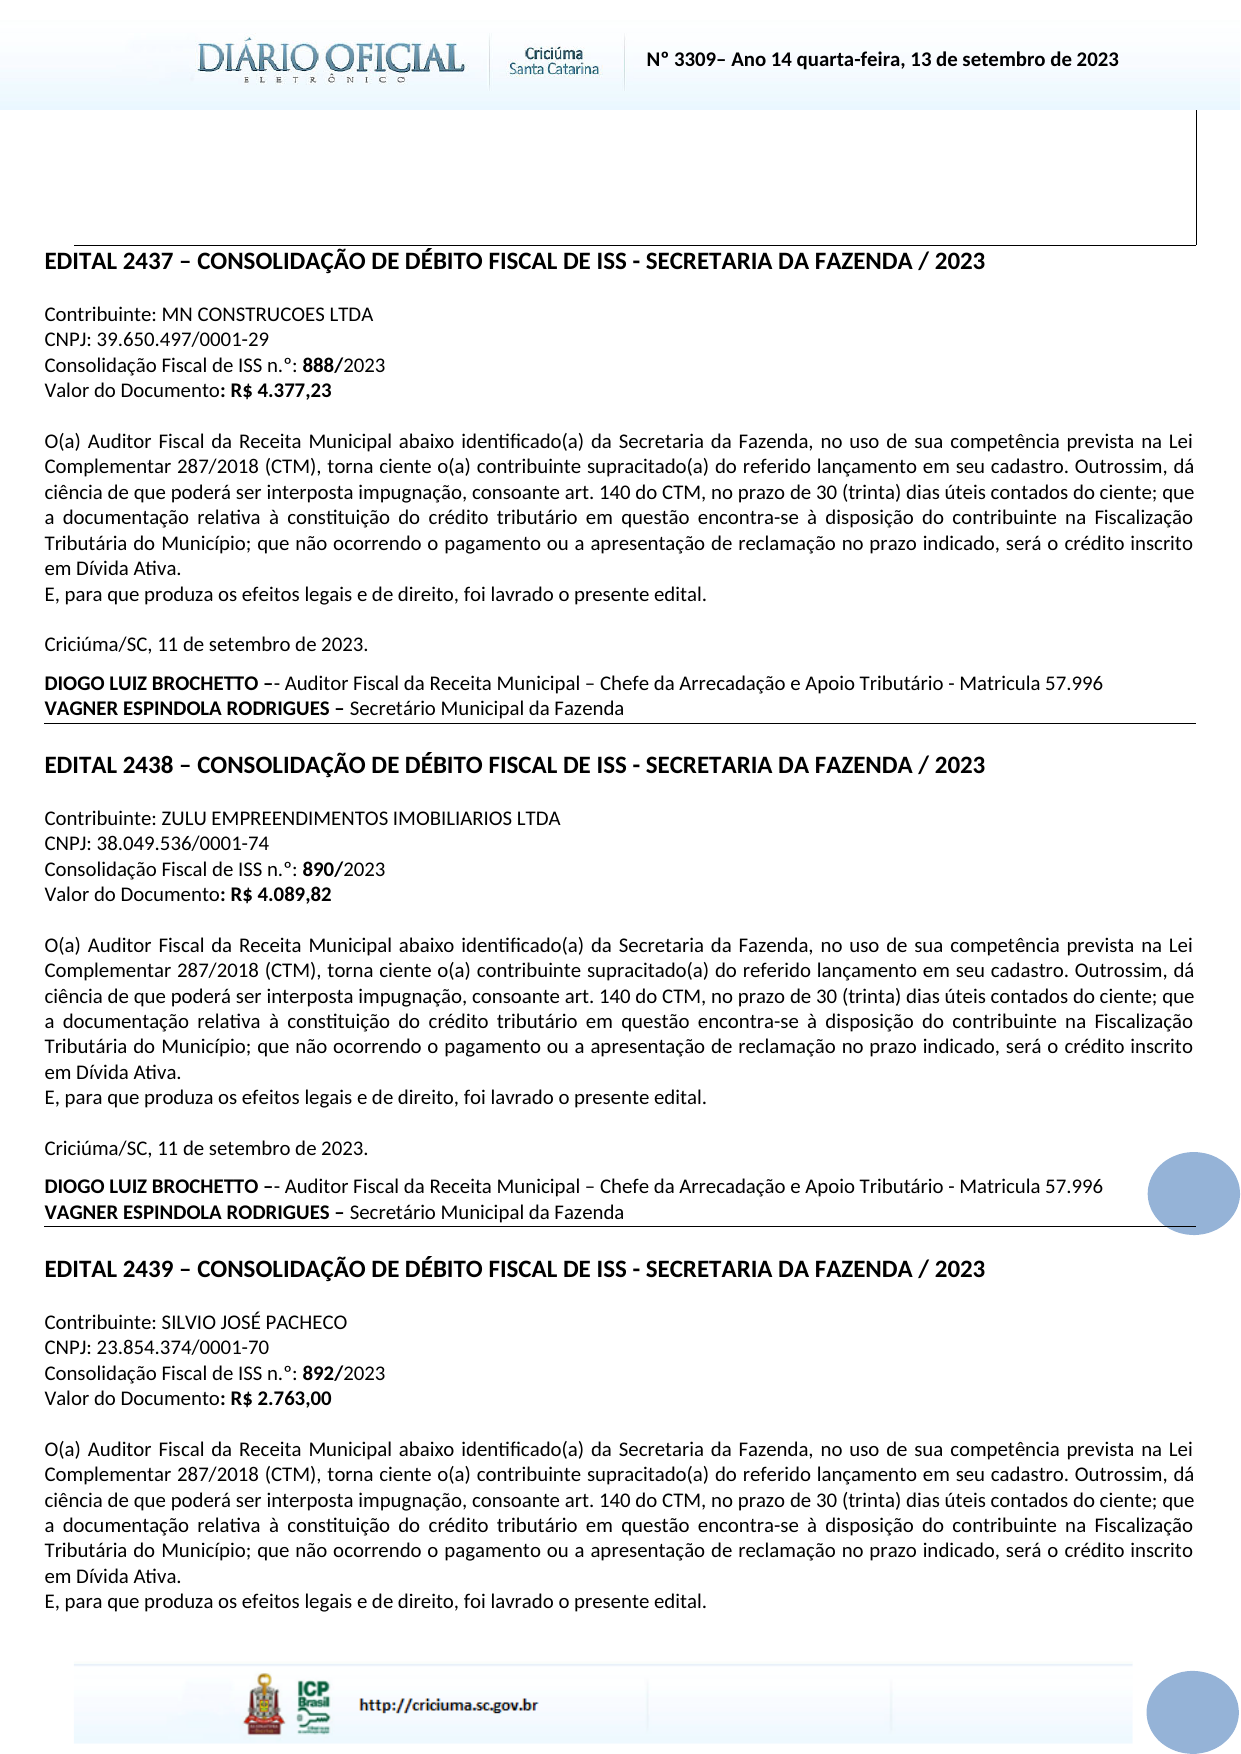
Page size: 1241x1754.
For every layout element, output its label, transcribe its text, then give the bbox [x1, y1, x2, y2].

text Contribuinte: SILVIO JOSÉ PACHECO [44, 1309, 1196, 1334]
text Valor do Documento: R$ 2.763,00 [44, 1385, 1196, 1411]
text CNPJ: 23.854.374/0001-70 [44, 1334, 1196, 1360]
text E, para que produza os efeitos legais e de direito, foi lavrado o presente edital. [44, 1588, 1196, 1614]
text EDITAL 2439 – CONSOLIDAÇÃO DE DÉBITO FISCAL DE ISS - SECRETARIA DA FAZENDA / 2023 [44, 1253, 1196, 1283]
text E, para que produza os efeitos legais e de direito, foi lavrado o presente edital. [44, 1084, 1196, 1110]
text Contribuinte: MN CONSTRUCOES LTDA [44, 301, 1196, 327]
text DIOGO LUIZ BROCHETTO –- Auditor Fiscal da Receita Municipal – Chefe da Arrecadação e Apoio Tributário - Matricula 57.996 [44, 670, 1196, 695]
text O(a) Auditor Fiscal da Receita Municipal abaixo identificado(a) da Secretaria da Fazenda, no uso de sua competência prevista na Lei Complementar 287/2018 (CTM), torna ciente o(a) contribuinte supracitado(a) do referido lançamento em seu cadastro. Outrossim, dá ciência de que poderá ser interposta impugnação, consoante art. 140 do CTM, no prazo de 30 (trinta) dias úteis contados do ciente; que a documentação relativa à constituição do crédito tributário em questão encontra-se à disposição do contribuinte na Fiscalização Tributária do Município; que não ocorrendo o pagamento ou a apresentação de reclamação no prazo indicado, será o crédito inscrito em Dívida Ativa. [44, 932, 1196, 1084]
text VAGNER ESPINDOLA RODRIGUES – Secretário Municipal da Fazenda [44, 695, 1196, 723]
text Valor do Documento: R$ 4.089,82 [44, 881, 1196, 907]
text Criciúma/SC, 11 de setembro de 2023. [44, 1135, 1196, 1161]
text Consolidação Fiscal de ISS n.º: 890/2023 [44, 856, 1196, 881]
text Criciúma/SC, 11 de setembro de 2023. [44, 632, 1196, 657]
text O(a) Auditor Fiscal da Receita Municipal abaixo identificado(a) da Secretaria da Fazenda, no uso de sua competência prevista na Lei Complementar 287/2018 (CTM), torna ciente o(a) contribuinte supracitado(a) do referido lançamento em seu cadastro. Outrossim, dá ciência de que poderá ser interposta impugnação, consoante art. 140 do CTM, no prazo de 30 (trinta) dias úteis contados do ciente; que a documentação relativa à constituição do crédito tributário em questão encontra-se à disposição do contribuinte na Fiscalização Tributária do Município; que não ocorrendo o pagamento ou a apresentação de reclamação no prazo indicado, será o crédito inscrito em Dívida Ativa. [44, 428, 1196, 581]
text EDITAL 2438 – CONSOLIDAÇÃO DE DÉBITO FISCAL DE ISS - SECRETARIA DA FAZENDA / 2023 [44, 749, 1196, 779]
text O(a) Auditor Fiscal da Receita Municipal abaixo identificado(a) da Secretaria da Fazenda, no uso de sua competência prevista na Lei Complementar 287/2018 (CTM), torna ciente o(a) contribuinte supracitado(a) do referido lançamento em seu cadastro. Outrossim, dá ciência de que poderá ser interposta impugnação, consoante art. 140 do CTM, no prazo de 30 (trinta) dias úteis contados do ciente; que a documentação relativa à constituição do crédito tributário em questão encontra-se à disposição do contribuinte na Fiscalização Tributária do Município; que não ocorrendo o pagamento ou a apresentação de reclamação no prazo indicado, será o crédito inscrito em Dívida Ativa. [44, 1436, 1196, 1588]
text CNPJ: 39.650.497/0001-29 [44, 327, 1196, 352]
text EDITAL 2437 – CONSOLIDAÇÃO DE DÉBITO FISCAL DE ISS - SECRETARIA DA FAZENDA / 2023 [44, 245, 1196, 276]
text E, para que produza os efeitos legais e de direito, foi lavrado o presente edital. [44, 581, 1196, 606]
text DIOGO LUIZ BROCHETTO –- Auditor Fiscal da Receita Municipal – Chefe da Arrecadação e Apoio Tributário - Matricula 57.996 [44, 1173, 1153, 1199]
text Valor do Documento: R$ 4.377,23 [44, 377, 1196, 403]
text Consolidação Fiscal de ISS n.º: 888/2023 [44, 352, 1196, 377]
text VAGNER ESPINDOLA RODRIGUES – Secretário Municipal da Fazenda [44, 1199, 1163, 1226]
text Consolidação Fiscal de ISS n.º: 892/2023 [44, 1360, 1196, 1385]
text CNPJ: 38.049.536/0001-74 [44, 830, 1196, 856]
text Contribuinte: ZULU EMPREENDIMENTOS IMOBILIARIOS LTDA [44, 805, 1196, 830]
